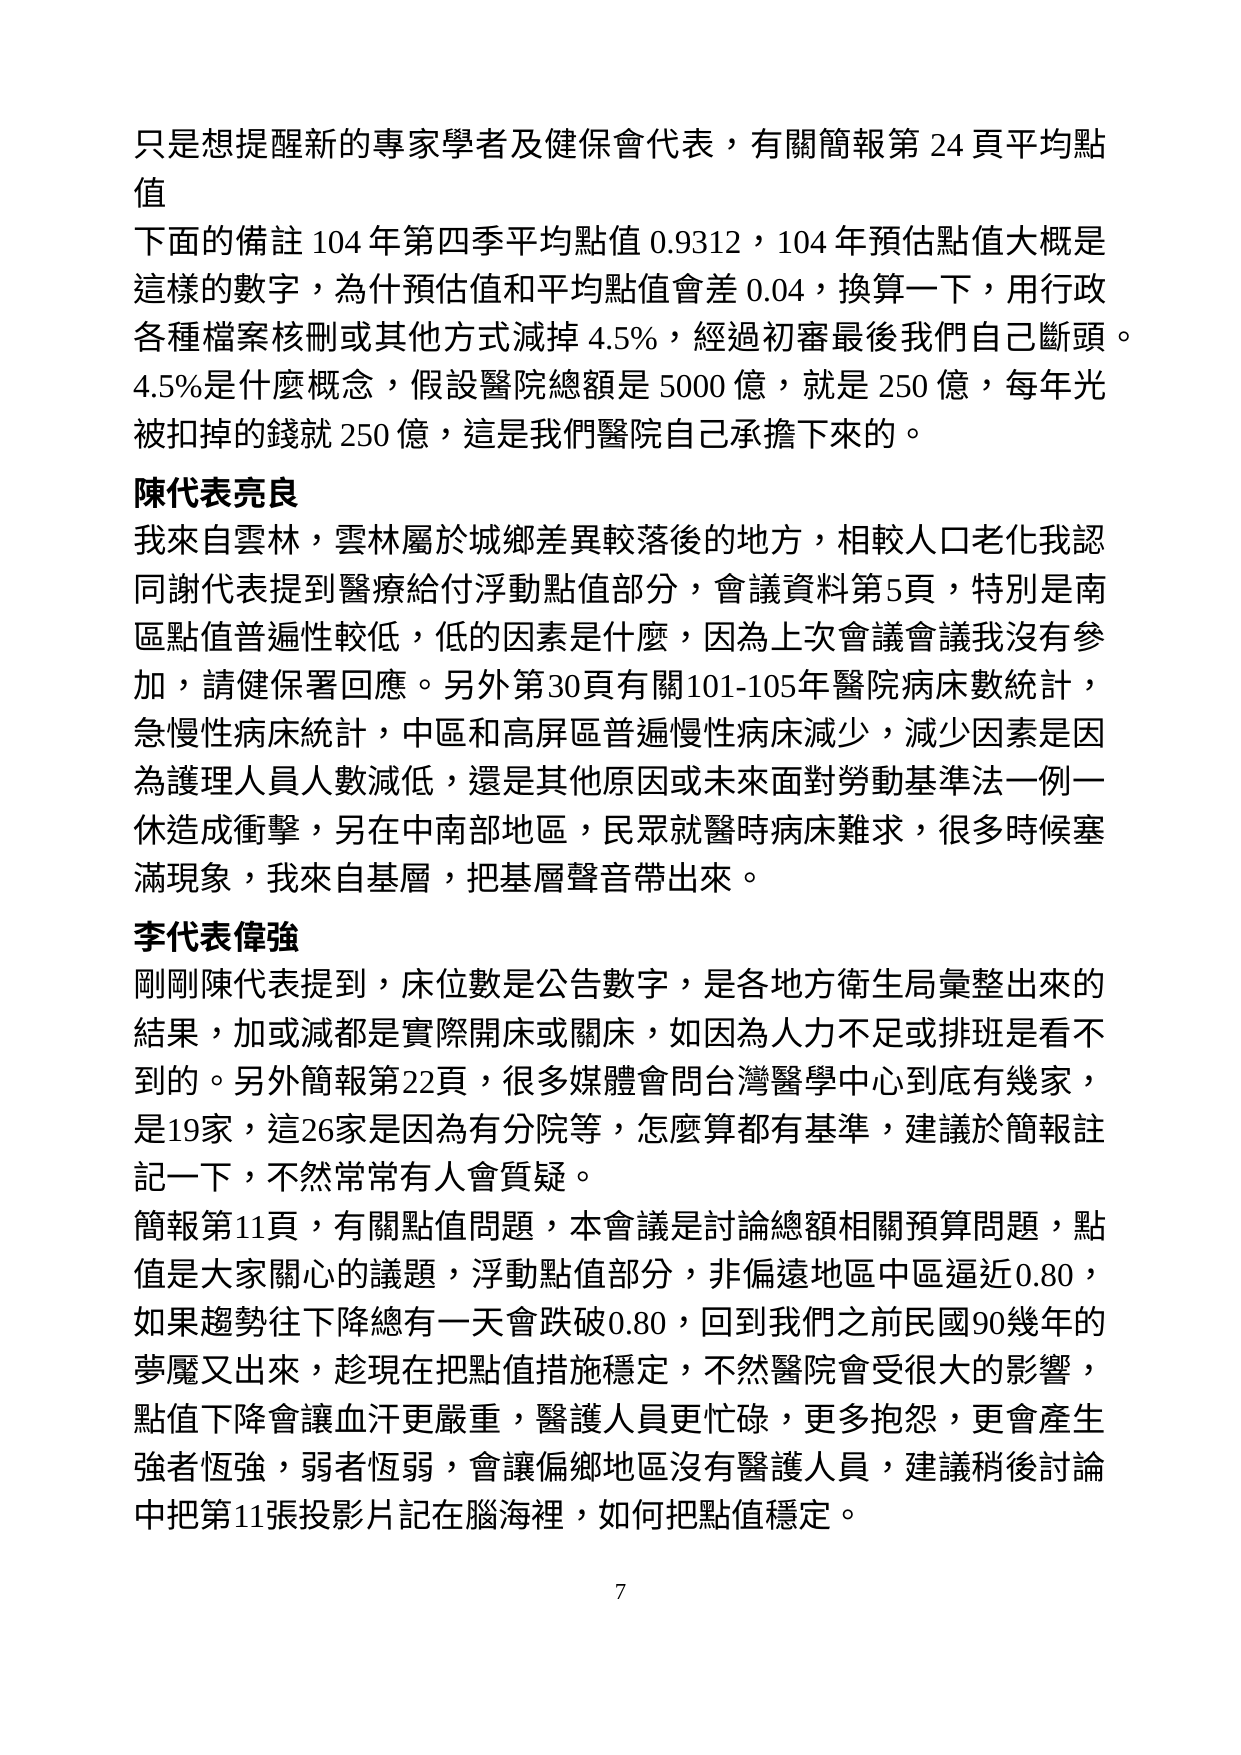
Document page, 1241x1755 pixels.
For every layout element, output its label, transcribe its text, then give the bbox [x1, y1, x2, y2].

text 李代表偉強 [133, 912, 1107, 958]
text 我來自雲林，雲林屬於城鄉差異較落後的地方，相較人口老化我認同謝代表提到醫療給付浮動點值部分，會議資料第5頁，特別是南區點值普遍性較低，低的因素是什麼，因為上次會議會議我沒有參加，請健保署回應。另外第30頁有關101-105年醫院病床數統計，急慢性病床統計，中區和高屏區普遍慢性病床減少，減少因素是因為護理人員人數減低，還是其他原因或未來面對勞動基準法一例一休造成衝擊，另在中南部地區，民眾就醫時病床難求，很多時候塞滿現象，我來自基層，把基層聲音帶出來。 [133, 514, 1107, 900]
text 剛剛陳代表提到，床位數是公告數字，是各地方衛生局彙整出來的結果，加或減都是實際開床或關床，如因為人力不足或排班是看不到的。另外簡報第22頁，很多媒體會問台灣醫學中心到底有幾家，是19家，這26家是因為有分院等，怎麼算都有基準，建議於簡報註記一下，不然常常有人會質疑。 [133, 958, 1107, 1199]
text 簡報第11頁，有關點值問題，本會議是討論總額相關預算問題，點值是大家關心的議題，浮動點值部分，非偏遠地區中區逼近0.80，如果趨勢往下降總有一天會跌破0.80，回到我們之前民國90幾年的夢魘又出來，趁現在把點值措施穩定，不然醫院會受很大的影響，點值下降會讓血汗更嚴重，醫護人員更忙碌，更多抱怨，更會產生強者恆強，弱者恆弱，會讓偏鄉地區沒有醫護人員，建議稍後討論中把第11張投影片記在腦海裡，如何把點值穩定。 [133, 1199, 1107, 1537]
text 陳代表亮良 [133, 468, 1107, 514]
text 只是想提醒新的專家學者及健保會代表，有關簡報第24頁平均點值 [133, 118, 1107, 214]
text 下面的備註104年第四季平均點值0.9312，104年預估點值大概是這樣的數字，為什預估值和平均點值會差0.04，換算一下，用行政各種檔案核刪或其他方式減掉4.5%，經過初審最後我們自己斷頭。4.5%是什麼概念，假設醫院總額是5000億，就是250億，每年光被扣掉的錢就250億，這是我們醫院自己承擔下來的。 [133, 214, 1107, 456]
